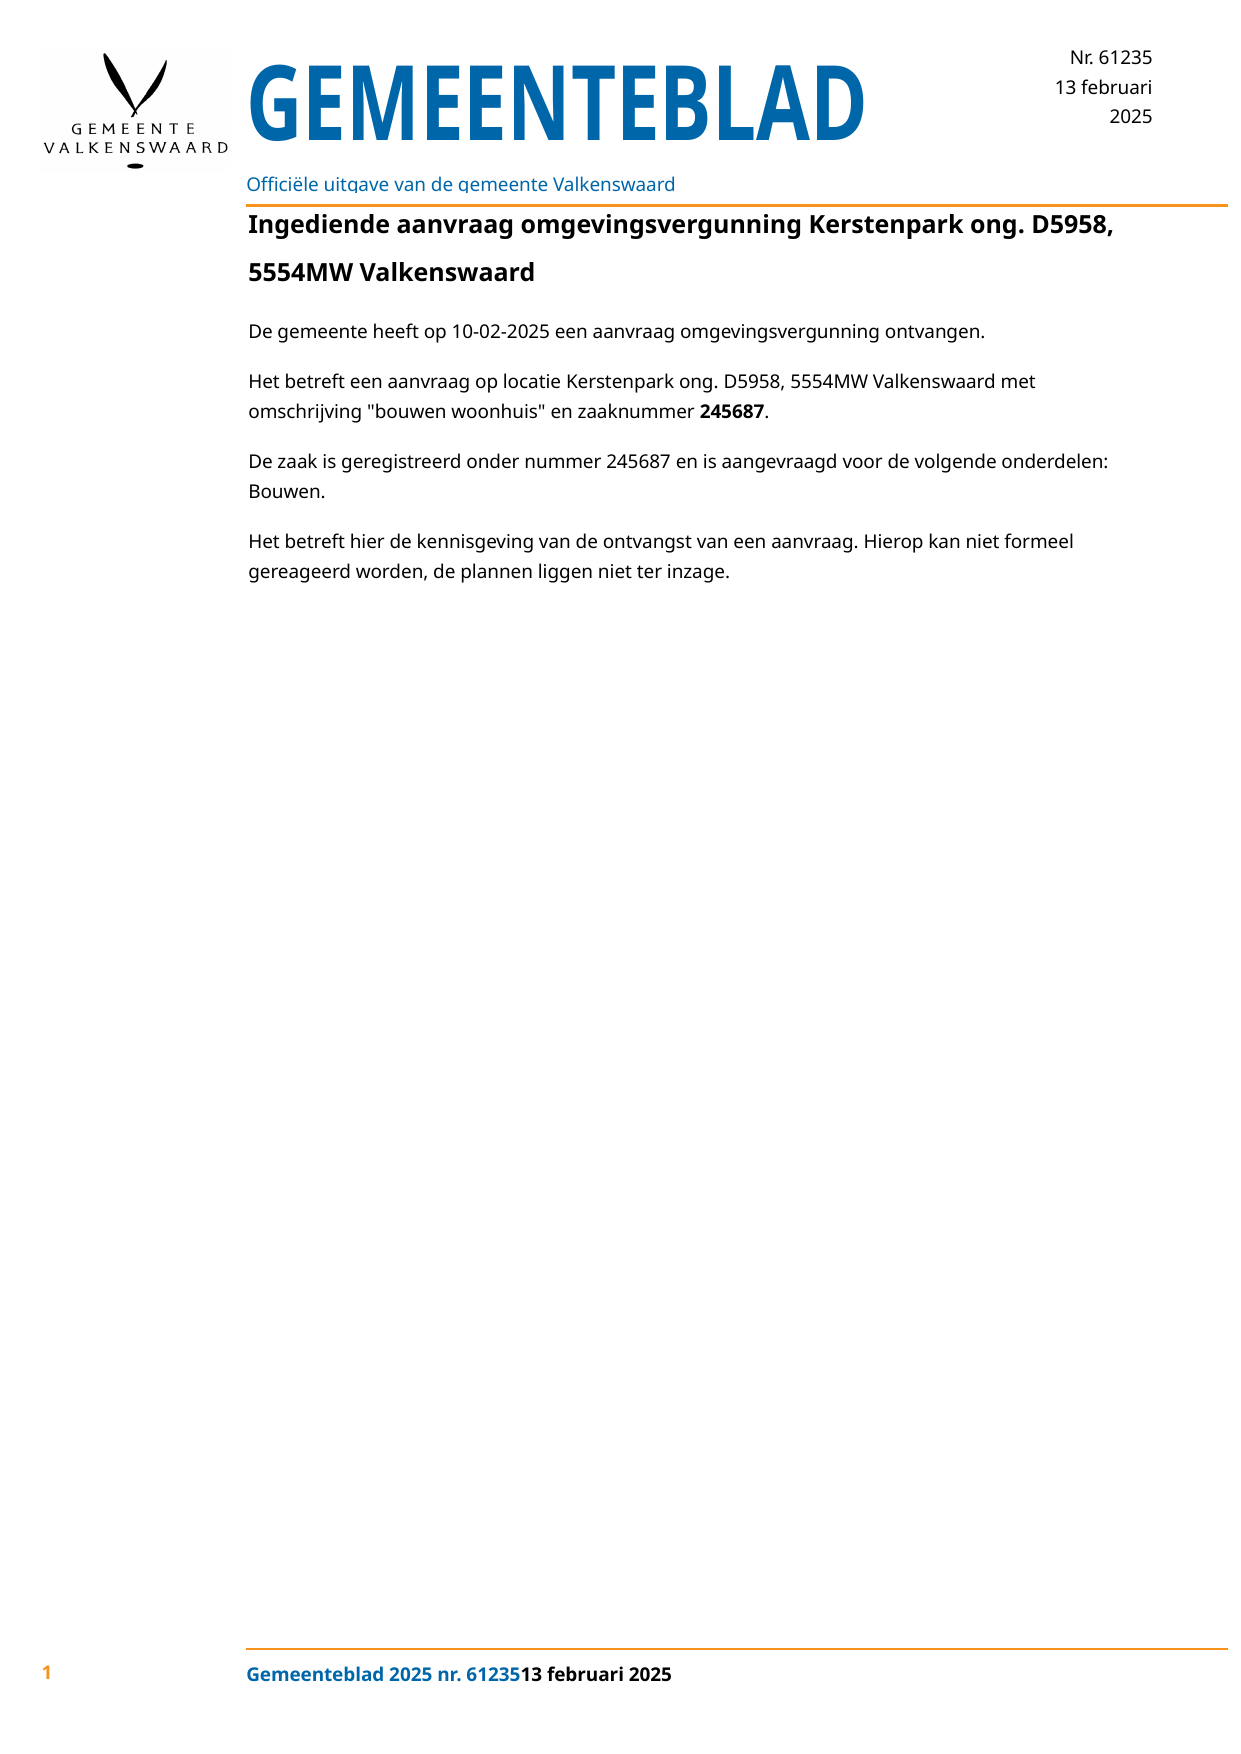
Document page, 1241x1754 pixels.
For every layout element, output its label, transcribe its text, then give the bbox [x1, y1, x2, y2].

text De zaak is geregistreerd onder nummer 245687 en is aangevraagd voor de volgende onderdelen: Bouwen. [248, 448, 1152, 504]
text Ingediende aanvraag omgevingsvergunning Kerstenpark ong. D5958, 5554MW Valkenswaard [248, 207, 1152, 288]
text Het betreft een aanvraag op locatie Kerstenpark ong. D5958, 5554MW Valkenswaard met omschrijving "bouwen woonhuis" en zaaknummer 245687. [248, 368, 1152, 424]
text De gemeente heeft op 10-02-2025 een aanvraag omgevingsvergunning ontvangen. [248, 318, 1152, 344]
picture [41, 47, 231, 172]
text Het betreft hier de kennisgeving van de ontvangst van een aanvraag. Hierop kan niet formeel gereageerd worden, de plannen liggen niet ter inzage. [248, 528, 1152, 584]
